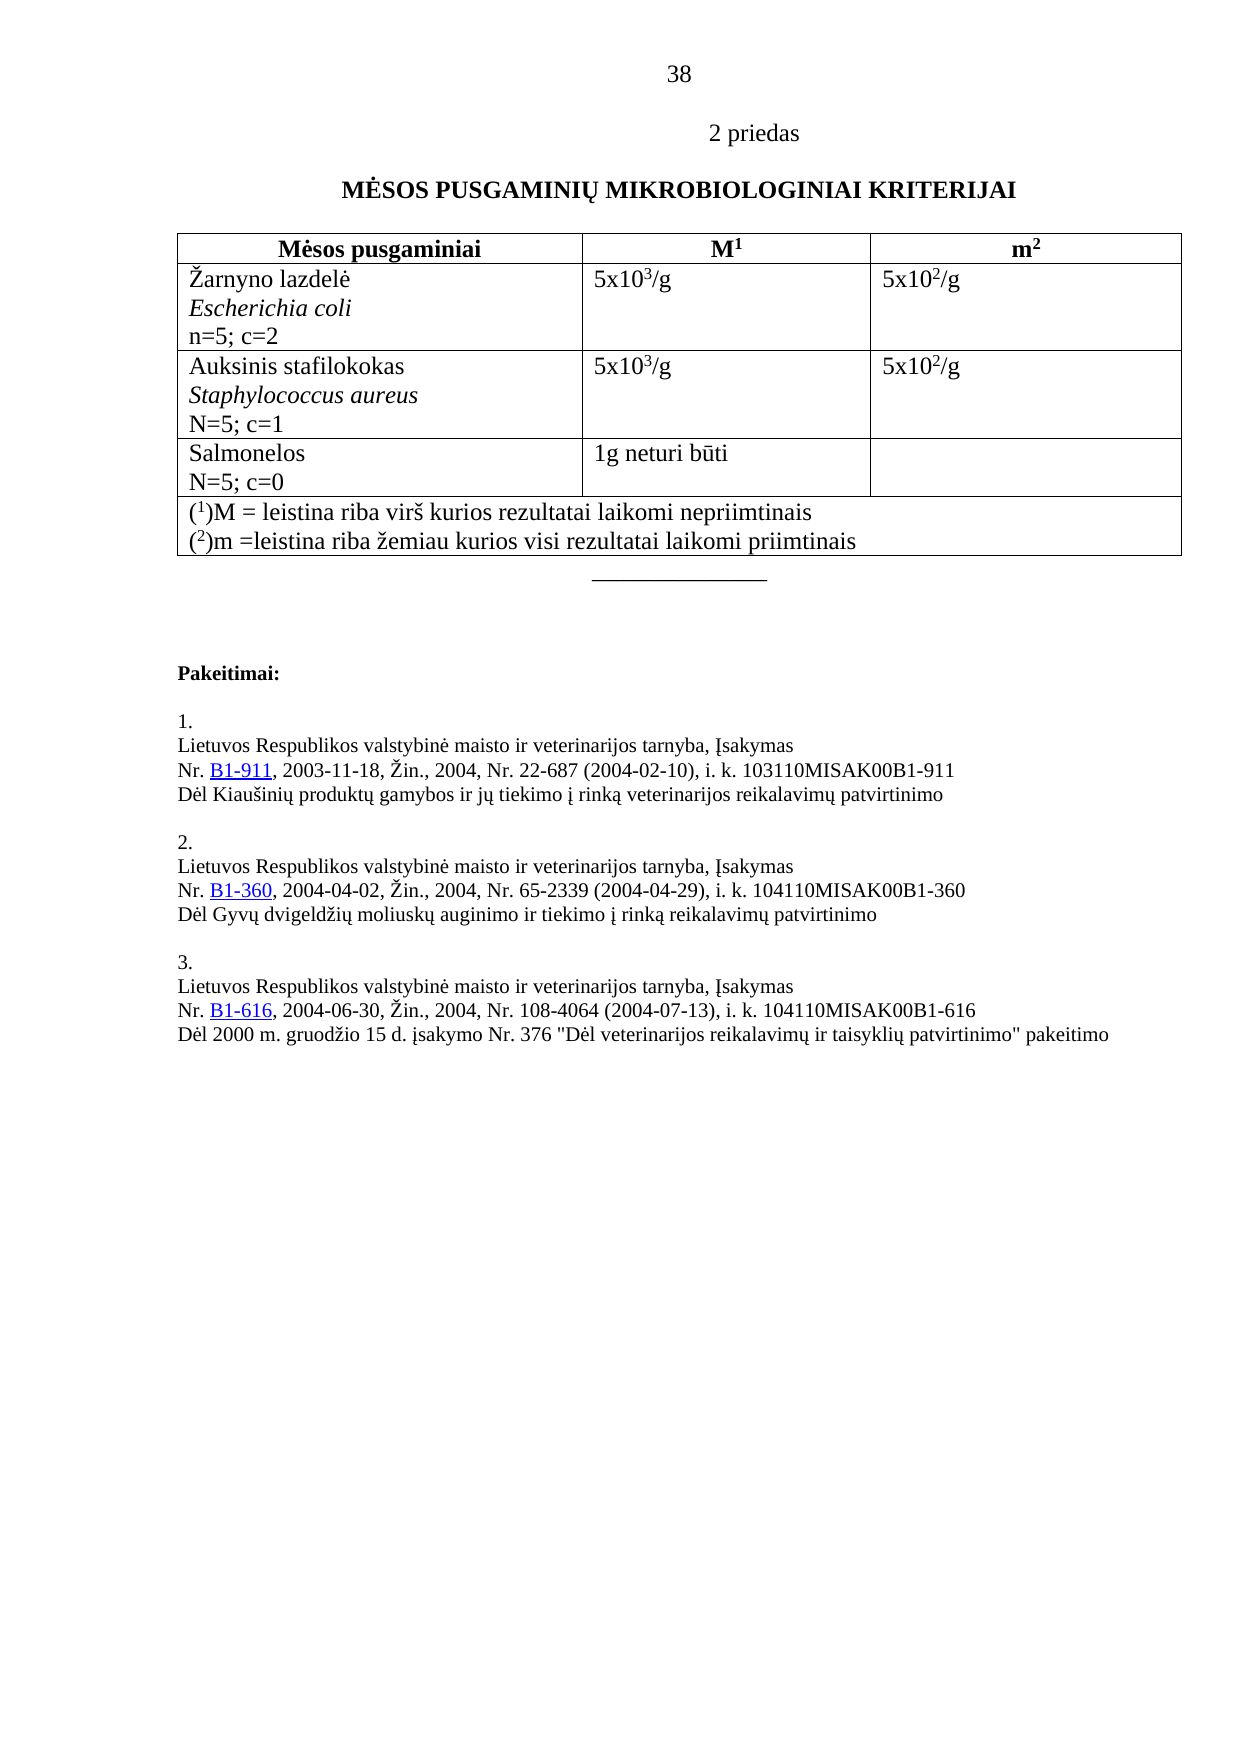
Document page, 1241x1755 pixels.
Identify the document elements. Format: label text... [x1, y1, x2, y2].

text Nr. B1-360, 2004-04-02, Žin., 2004, Nr. 65-2339 (2004-04-29), i. k. 104110MISAK00B1-360 [177, 878, 1181, 902]
table_cell 5x103/g [583, 264, 870, 350]
text Lietuvos Respublikos valstybinė maisto ir veterinarijos tarnyba, Įsakymas [177, 974, 1181, 998]
table_header Mėsos pusgaminiai [178, 234, 582, 263]
table_cell [871, 439, 1181, 496]
text Lietuvos Respublikos valstybinė maisto ir veterinarijos tarnyba, Įsakymas [177, 733, 1181, 757]
text 2 priedas [177, 118, 1181, 147]
table_cell 5x102/g [871, 351, 1181, 437]
table_cell 5x102/g [871, 264, 1181, 350]
text Lietuvos Respublikos valstybinė maisto ir veterinarijos tarnyba, Įsakymas [177, 854, 1181, 878]
text Dėl Gyvų dvigeldžių moliuskų auginimo ir tiekimo į rinką reikalavimų patvirtinimo [177, 902, 1181, 926]
text 1. [177, 709, 1181, 733]
table_cell Auksinis stafilokokas Staphylococcus aureus N=5; c=1 [178, 351, 582, 437]
text 2. [177, 830, 1181, 854]
text Mėsos pusgaminių mikrobiologiniai kriterijai [177, 176, 1181, 204]
table_header M1 [583, 234, 870, 263]
text ______________ [177, 556, 1181, 584]
table_cell 5x103/g [583, 351, 870, 437]
table_cell Žarnyno lazdelė Escherichia coli n=5; c=2 [178, 264, 582, 350]
text Nr. B1-911, 2003-11-18, Žin., 2004, Nr. 22-687 (2004-02-10), i. k. 103110MISAK00B1-911 [177, 757, 1181, 782]
table_header m2 [871, 234, 1181, 263]
text 3. [177, 950, 1181, 974]
table_cell Salmonelos N=5; c=0 [178, 439, 582, 496]
text Dėl Kiaušinių produktų gamybos ir jų tiekimo į rinką veterinarijos reikalavimų patvirtinimo [177, 782, 1181, 806]
text Dėl 2000 m. gruodžio 15 d. įsakymo Nr. 376 "Dėl veterinarijos reikalavimų ir taisyklių patvirtinimo" pakeitimo [177, 1022, 1181, 1046]
text Pakeitimai: [177, 661, 1181, 685]
table_cell (1)M = leistina riba virš kurios rezultatai laikomi nepriimtinais (2)m =leistina riba žemiau kurios visi rezultatai laikomi priimtinais [178, 497, 1181, 554]
table_cell 1g neturi būti [583, 439, 870, 496]
text Nr. B1-616, 2004-06-30, Žin., 2004, Nr. 108-4064 (2004-07-13), i. k. 104110MISAK00B1-616 [177, 998, 1181, 1022]
